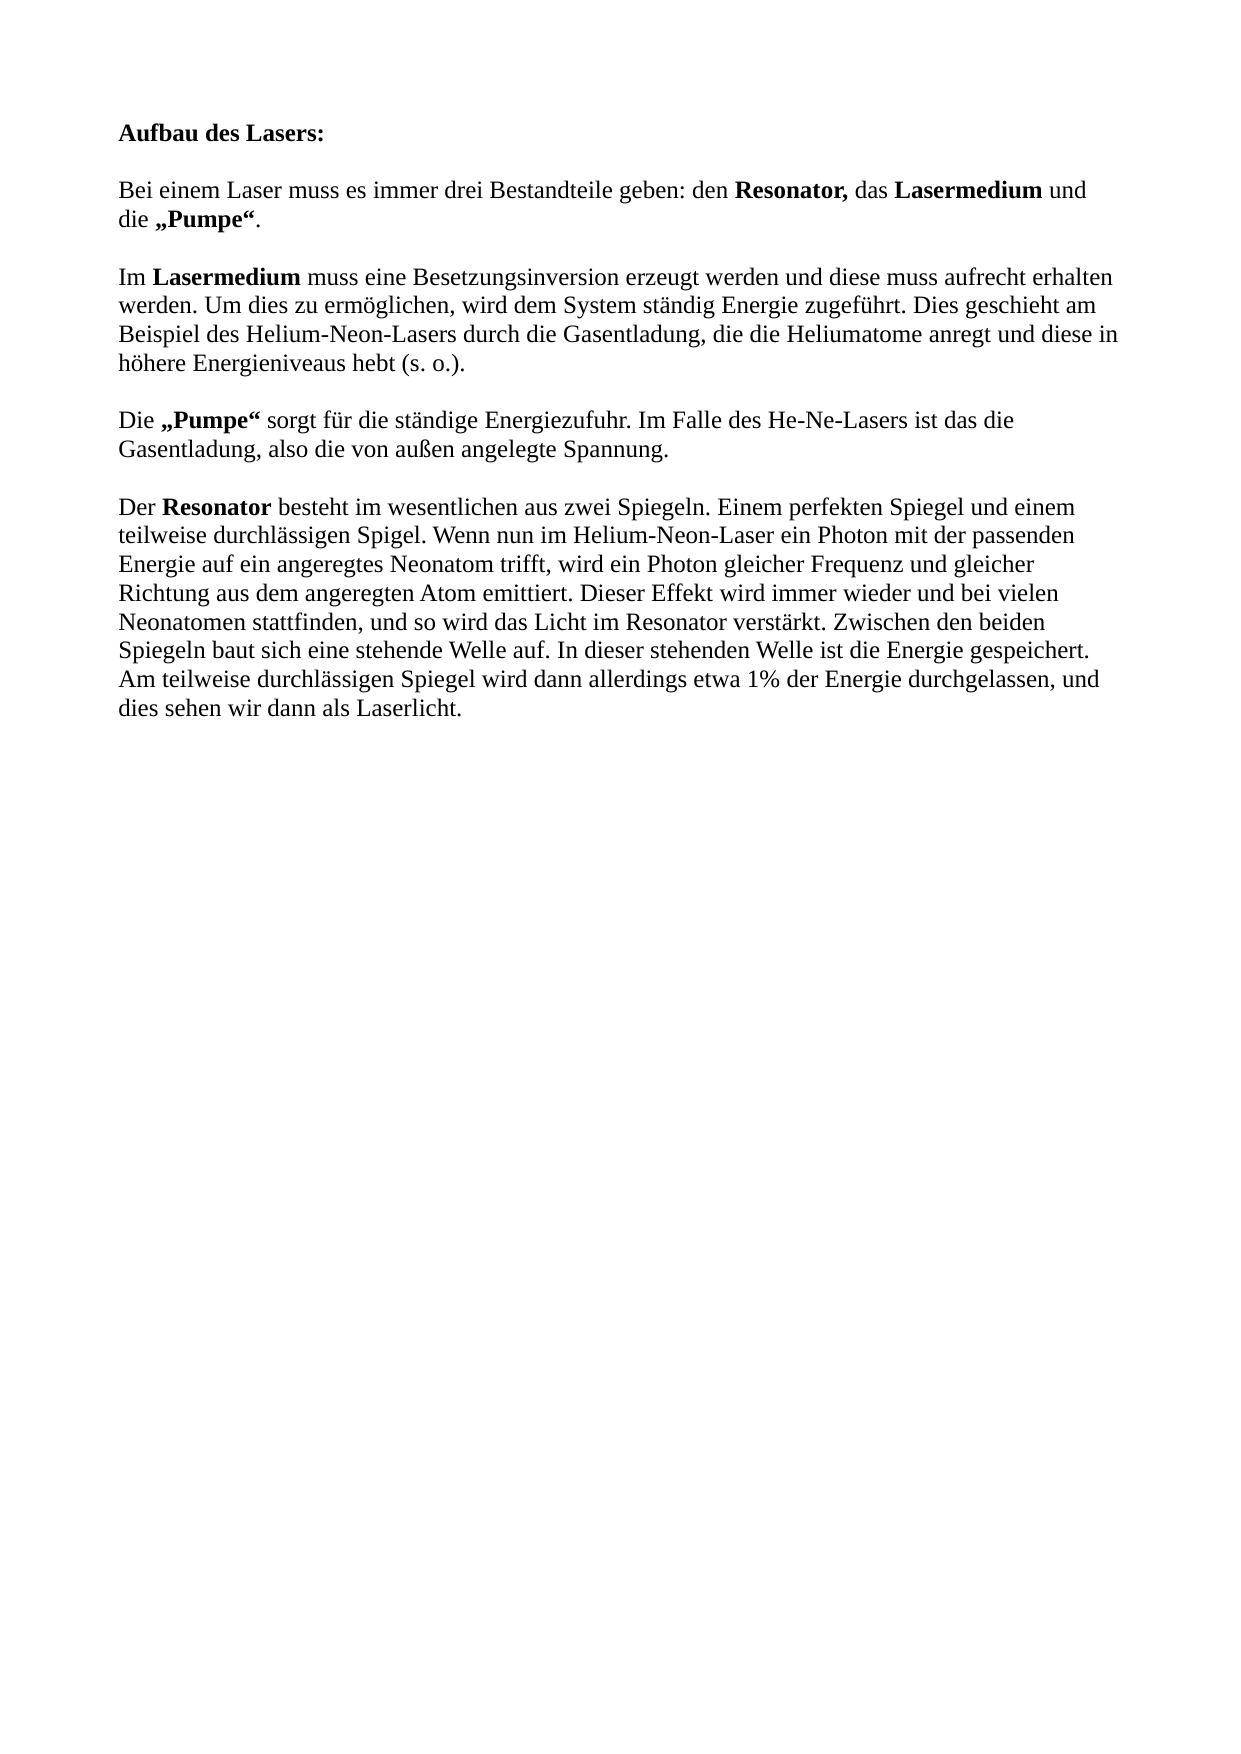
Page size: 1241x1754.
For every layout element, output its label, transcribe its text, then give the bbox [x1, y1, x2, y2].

text Die „Pumpe“ sorgt für die ständige Energiezufuhr. Im Falle des He-Ne-Lasers ist das die Gasentladung, also die von außen angelegte Spannung. [118, 406, 1122, 463]
text Der Resonator besteht im wesentlichen aus zwei Spiegeln. Einem perfekten Spiegel und einem teilweise durchlässigen Spigel. Wenn nun im Helium-Neon-Laser ein Photon mit der passenden Energie auf ein angeregtes Neonatom trifft, wird ein Photon gleicher Frequenz und gleicher Richtung aus dem angeregten Atom emittiert. Dieser Effekt wird immer wieder und bei vielen Neonatomen stattfinden, und so wird das Licht im Resonator verstärkt. Zwischen den beiden Spiegeln baut sich eine stehende Welle auf. In dieser stehenden Welle ist die Energie gespeichert. Am teilweise durchlässigen Spiegel wird dann allerdings etwa 1% der Energie durchgelassen, und dies sehen wir dann als Laserlicht. [118, 492, 1122, 722]
text Bei einem Laser muss es immer drei Bestandteile geben: den Resonator, das Lasermedium und die „Pumpe“. [118, 176, 1122, 233]
text Im Lasermedium muss eine Besetzungsinversion erzeugt werden und diese muss aufrecht erhalten werden. Um dies zu ermöglichen, wird dem System ständig Energie zugeführt. Dies geschieht am Beispiel des Helium-Neon-Lasers durch die Gasentladung, die die Heliumatome anregt und diese in höhere Energieniveaus hebt (s. o.). [118, 262, 1122, 377]
text Aufbau des Lasers: [118, 118, 1122, 147]
